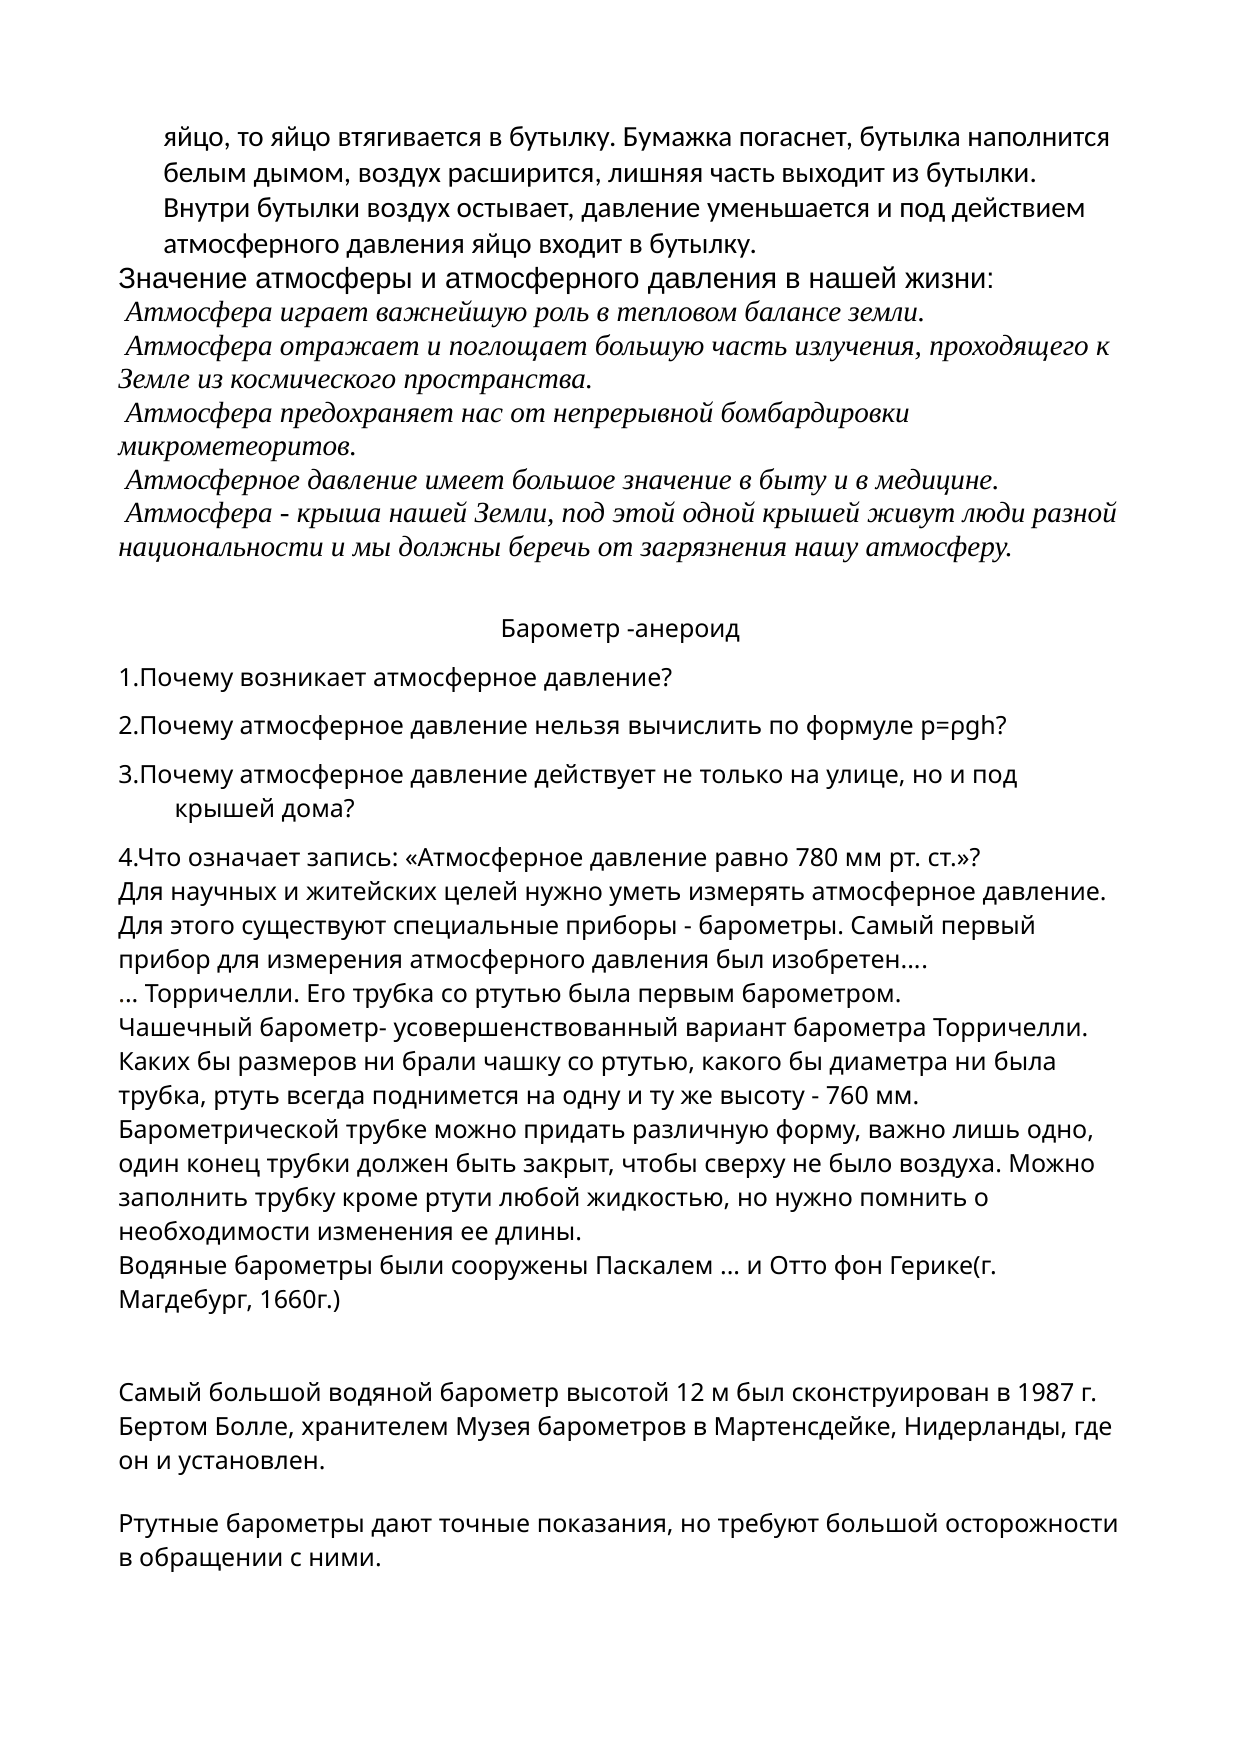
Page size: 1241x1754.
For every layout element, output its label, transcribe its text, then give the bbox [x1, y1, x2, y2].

text 3.Почему атмосферное давление действует не только на улице, но и под крышей дома? [118, 757, 1122, 825]
text Каких бы размеров ни брали чашку со ртутью, какого бы диаметра ни была трубка, ртуть всегда поднимется на одну и ту же высоту - 760 мм. Барометрической трубке можно придать различную форму, важно лишь одно, один конец трубки должен быть закрыт, чтобы сверху не было воздуха. Можно заполнить трубку кроме ртути любой жидкостью, но нужно помнить о необходимости изменения ее длины. [118, 1044, 1122, 1248]
text Водяные барометры были сооружены Паскалем ... и Отто фон Герике(г. Магдебург, 1660г.) [118, 1248, 1122, 1316]
text Для научных и житейских целей нужно уметь измерять атмосферное давление. Для этого существуют специальные приборы - барометры. Самый первый прибор для измерения атмосферного давления был изобретен.... [118, 873, 1122, 976]
text Чашечный барометр- усовершенствованный вариант барометра Торричелли. [118, 1009, 1122, 1044]
text Самый большой водяной барометр высотой 12 м был сконструирован в 1987 г. Бертом Болле, хранителем Музея барометров в Мартенсдейке, Нидерланды, где он и установлен. [118, 1374, 1122, 1477]
text Атмосфера играет важнейшую роль в тепловом балансе земли. [118, 294, 1122, 328]
text Атмосфера - крыша нашей Земли, под этой одной крышей живут люди разной национальности и мы должны беречь от загрязнения нашу атмосферу. [118, 495, 1122, 562]
text 2.Почему атмосферное давление нельзя вычислить по формуле р=ρgh? [118, 708, 1122, 742]
text Ртутные барометры дают точные показания, но требуют большой осторожности в обращении с ними. [118, 1506, 1122, 1574]
text 1.Почему возникает атмосферное давление? [118, 659, 1122, 693]
text ... Торричелли. Его трубка со ртутью была первым барометром. [118, 976, 1122, 1009]
text яйцо, то яйцо втягивается в бутылку. Бумажка погаснет, бутылка наполнится белым дымом, воздух расширится, лишняя часть выходит из бутылки. Внутри бутылки воздух остывает, давление уменьшается и под действием атмосферного давления яйцо входит в бутылку. [163, 118, 1122, 261]
text 4.Что означает запись: «Атмосферное давление равно 780 мм рт. ст.»? [118, 839, 1122, 873]
text Барометр -анероид [118, 611, 1122, 645]
text Атмосфера предохраняет нас от непрерывной бомбардировки микрометеоритов. [118, 395, 1122, 462]
text Значение атмосферы и атмосферного давления в нашей жизни: [118, 261, 1122, 294]
text Атмосфера отражает и поглощает большую часть излучения, проходящего к Земле из космического пространства. [118, 328, 1122, 395]
text Атмосферное давление имеет большое значение в быту и в медицине. [118, 462, 1122, 495]
